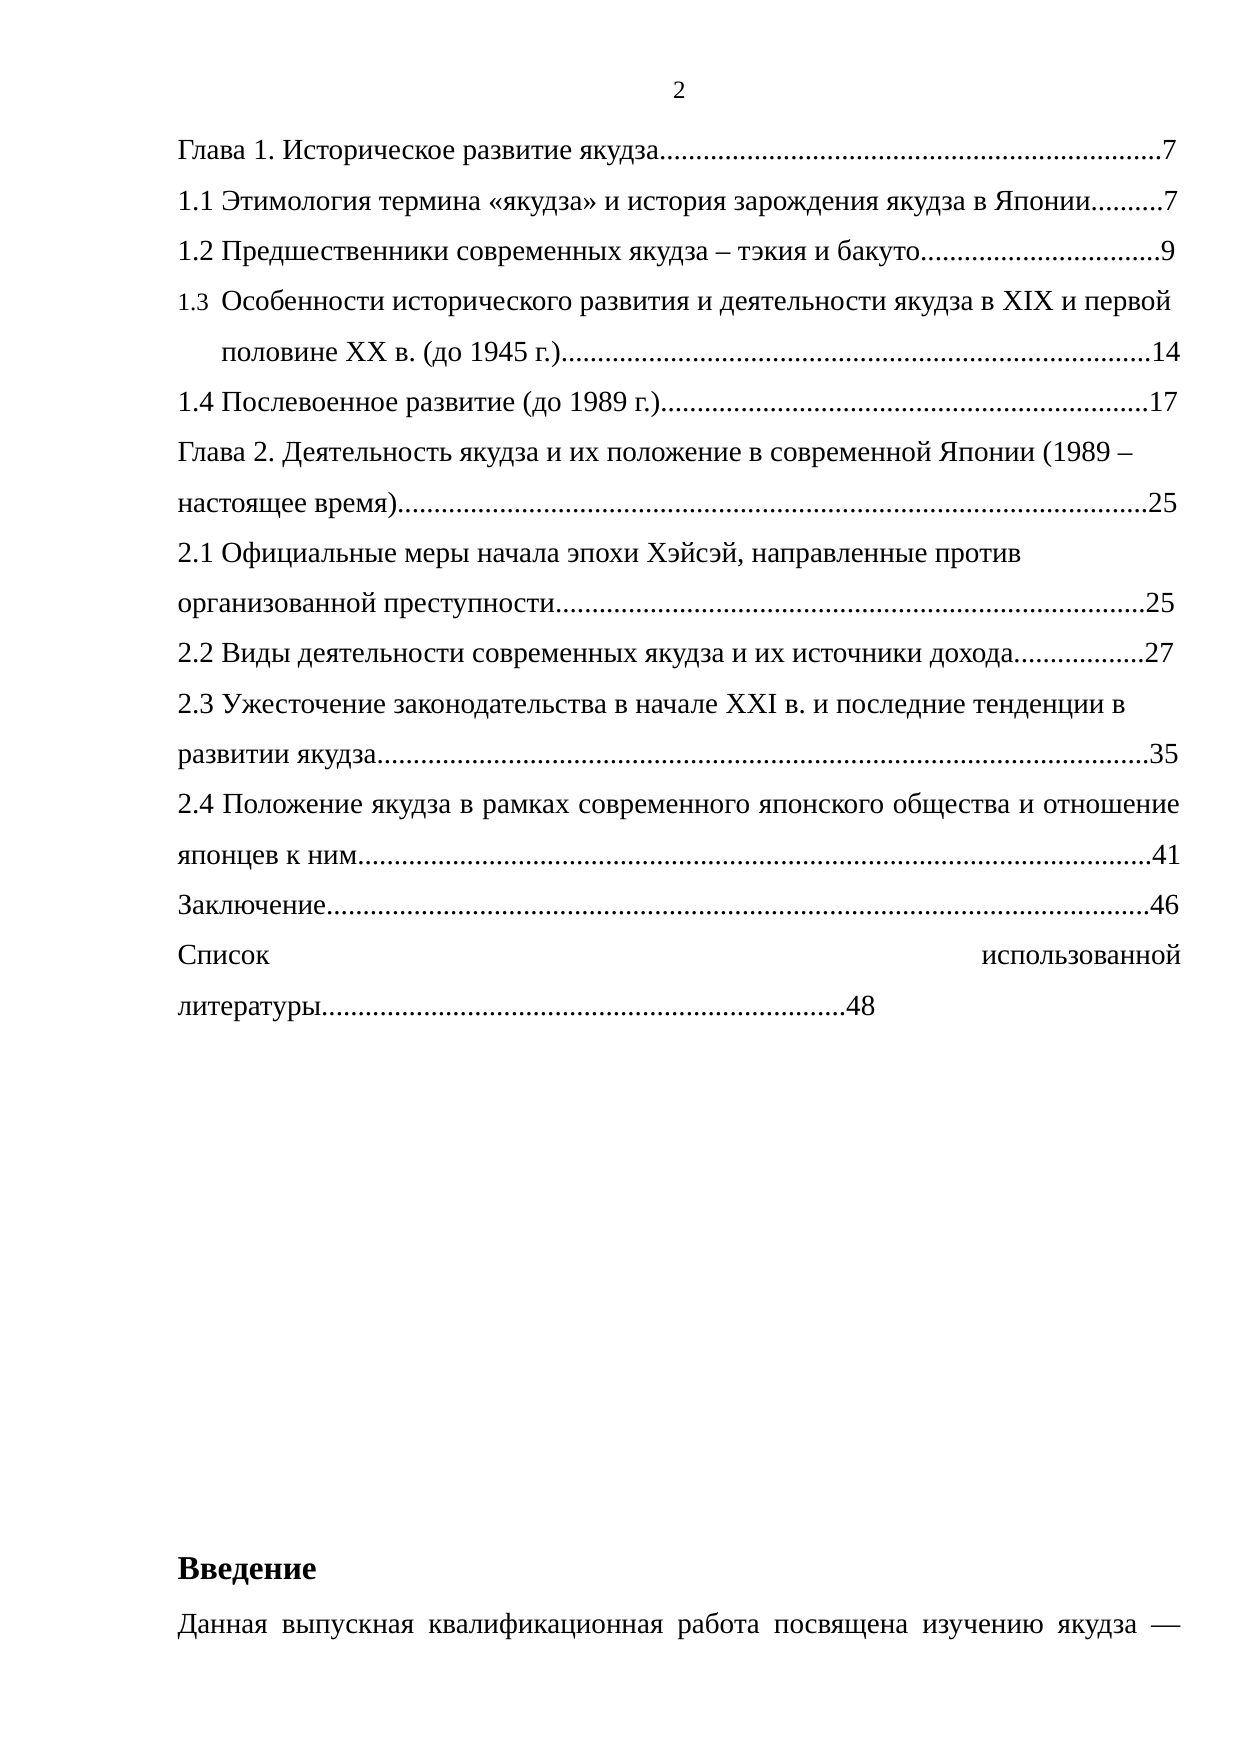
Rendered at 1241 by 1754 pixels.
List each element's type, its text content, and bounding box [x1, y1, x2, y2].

text Введение [177, 1548, 1181, 1587]
list Предшественники современных якудза – тэкия и бакуто.................................9 [177, 233, 1181, 267]
text Список использованной литературы........................................................................48 [177, 937, 1181, 1021]
list Послевоенное развитие (до 1989 г.)...................................................................17 [177, 384, 1181, 418]
text Данная выпускная квалификационная работа посвящена изучению якудза — [177, 1606, 1181, 1639]
text Глава 1. Историческое развитие якудза.....................................................................7 [177, 132, 1181, 166]
text 2.2 Виды деятельности современных якудза и их источники дохода..................27 [177, 636, 1181, 669]
list Особенности исторического развития и деятельности якудза в XIX и первой половине XX в. (до 1945 г.).................................................................................14 [177, 283, 1181, 367]
text 2.1 Официальные меры начала эпохи Хэйсэй, направленные против организованной преступности.................................................................................25 [177, 535, 1181, 619]
text 2.3 Ужесточение законодательства в начале XXI в. и последние тенденции в развитии якудза..........................................................................................................35 [177, 686, 1181, 770]
text Глава 2. Деятельность якудза и их положение в современной Японии (1989 – настоящее время).......................................................................................................25 [177, 434, 1181, 518]
list Этимология термина «якудза» и история зарождения якудза в Японии..........7 [177, 183, 1181, 216]
text 2.4 Положение якудза в рамках современного японского общества и отношение японцев к ним.............................................................................................................41 [177, 787, 1181, 870]
text Заключение.................................................................................................................46 [177, 887, 1181, 921]
